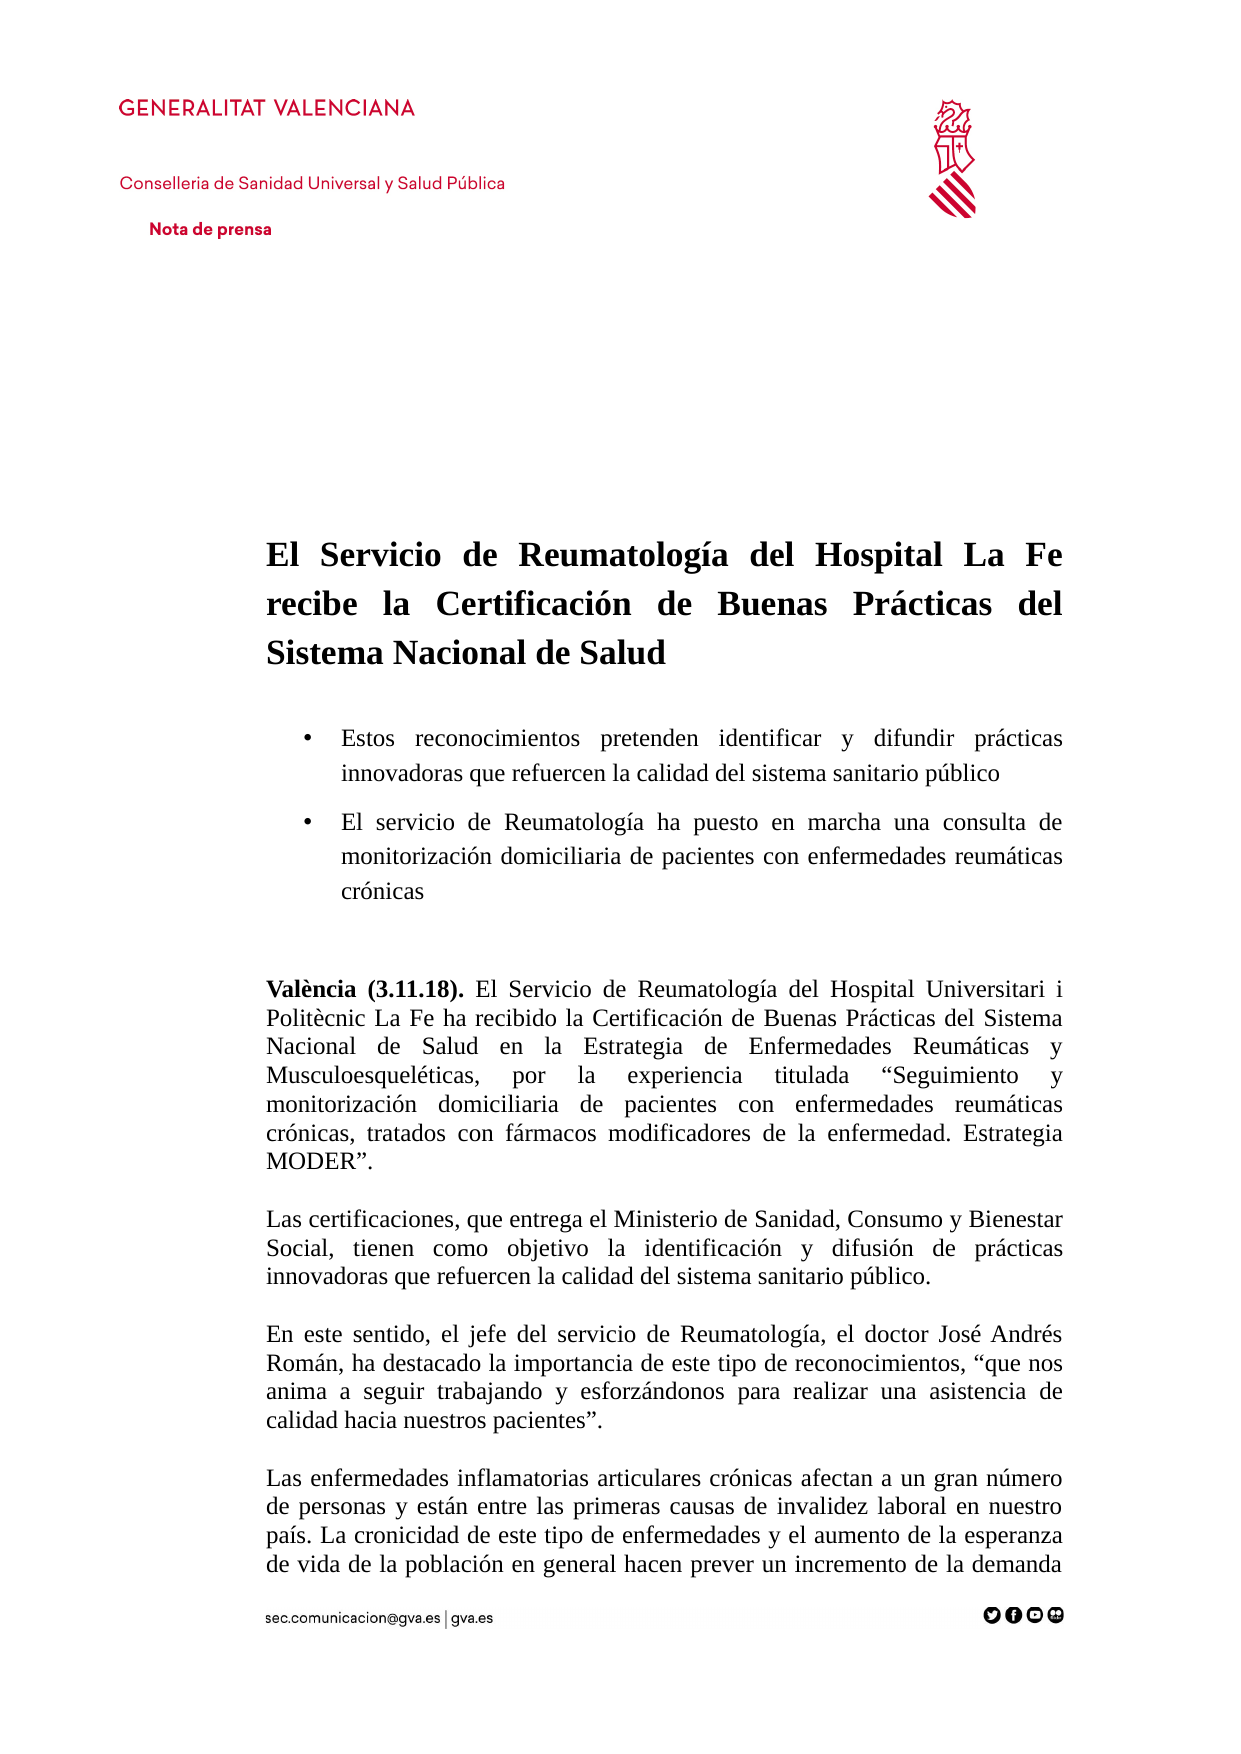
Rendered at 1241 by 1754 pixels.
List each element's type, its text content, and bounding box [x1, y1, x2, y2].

text El Servicio de Reumatología del Hospital La Fe recibe la Certificación de Buenas Prácticas del Sistema Nacional de Salud [266, 533, 1064, 672]
text En este sentido, el jefe del servicio de Reumatología, el doctor José Andrés Román, ha destacado la importancia de este tipo de reconocimientos, “que nos anima a seguir trabajando y esforzándonos para realizar una asistencia de calidad hacia nuestros pacientes”. [266, 1319, 1064, 1434]
picture [265, 1607, 1064, 1629]
text Las certificaciones, que entrega el Ministerio de Sanidad, Consumo y Bienestar Social, tienen como objetivo la identificación y difusión de prácticas innovadoras que refuercen la calidad del sistema sanitario público. [266, 1204, 1064, 1290]
picture [119, 99, 976, 239]
text València (3.11.18). El Servicio de Reumatología del Hospital Universitari i Politècnic La Fe ha recibido la Certificación de Buenas Prácticas del Sistema Nacional de Salud en la Estrategia de Enfermedades Reumáticas y Musculoesqueléticas, por la experiencia titulada “Seguimiento y monitorización domiciliaria de pacientes con enfermedades reumáticas crónicas, tratados con fármacos modificadores de la enfermedad. Estrategia MODER”. [266, 974, 1064, 1175]
text Las enfermedades inflamatorias articulares crónicas afectan a un gran número de personas y están entre las primeras causas de invalidez laboral en nuestro país. La cronicidad de este tipo de enfermedades y el aumento de la esperanza de vida de la población en general hacen prever un incremento de la demanda [266, 1463, 1064, 1578]
list El servicio de Reumatología ha puesto en marcha una consulta de monitorización domiciliaria de pacientes con enfermedades reumáticas crónicas [303, 807, 1064, 904]
list Estos reconocimientos pretenden identificar y difundir prácticas innovadoras que refuercen la calidad del sistema sanitario público [303, 723, 1064, 786]
